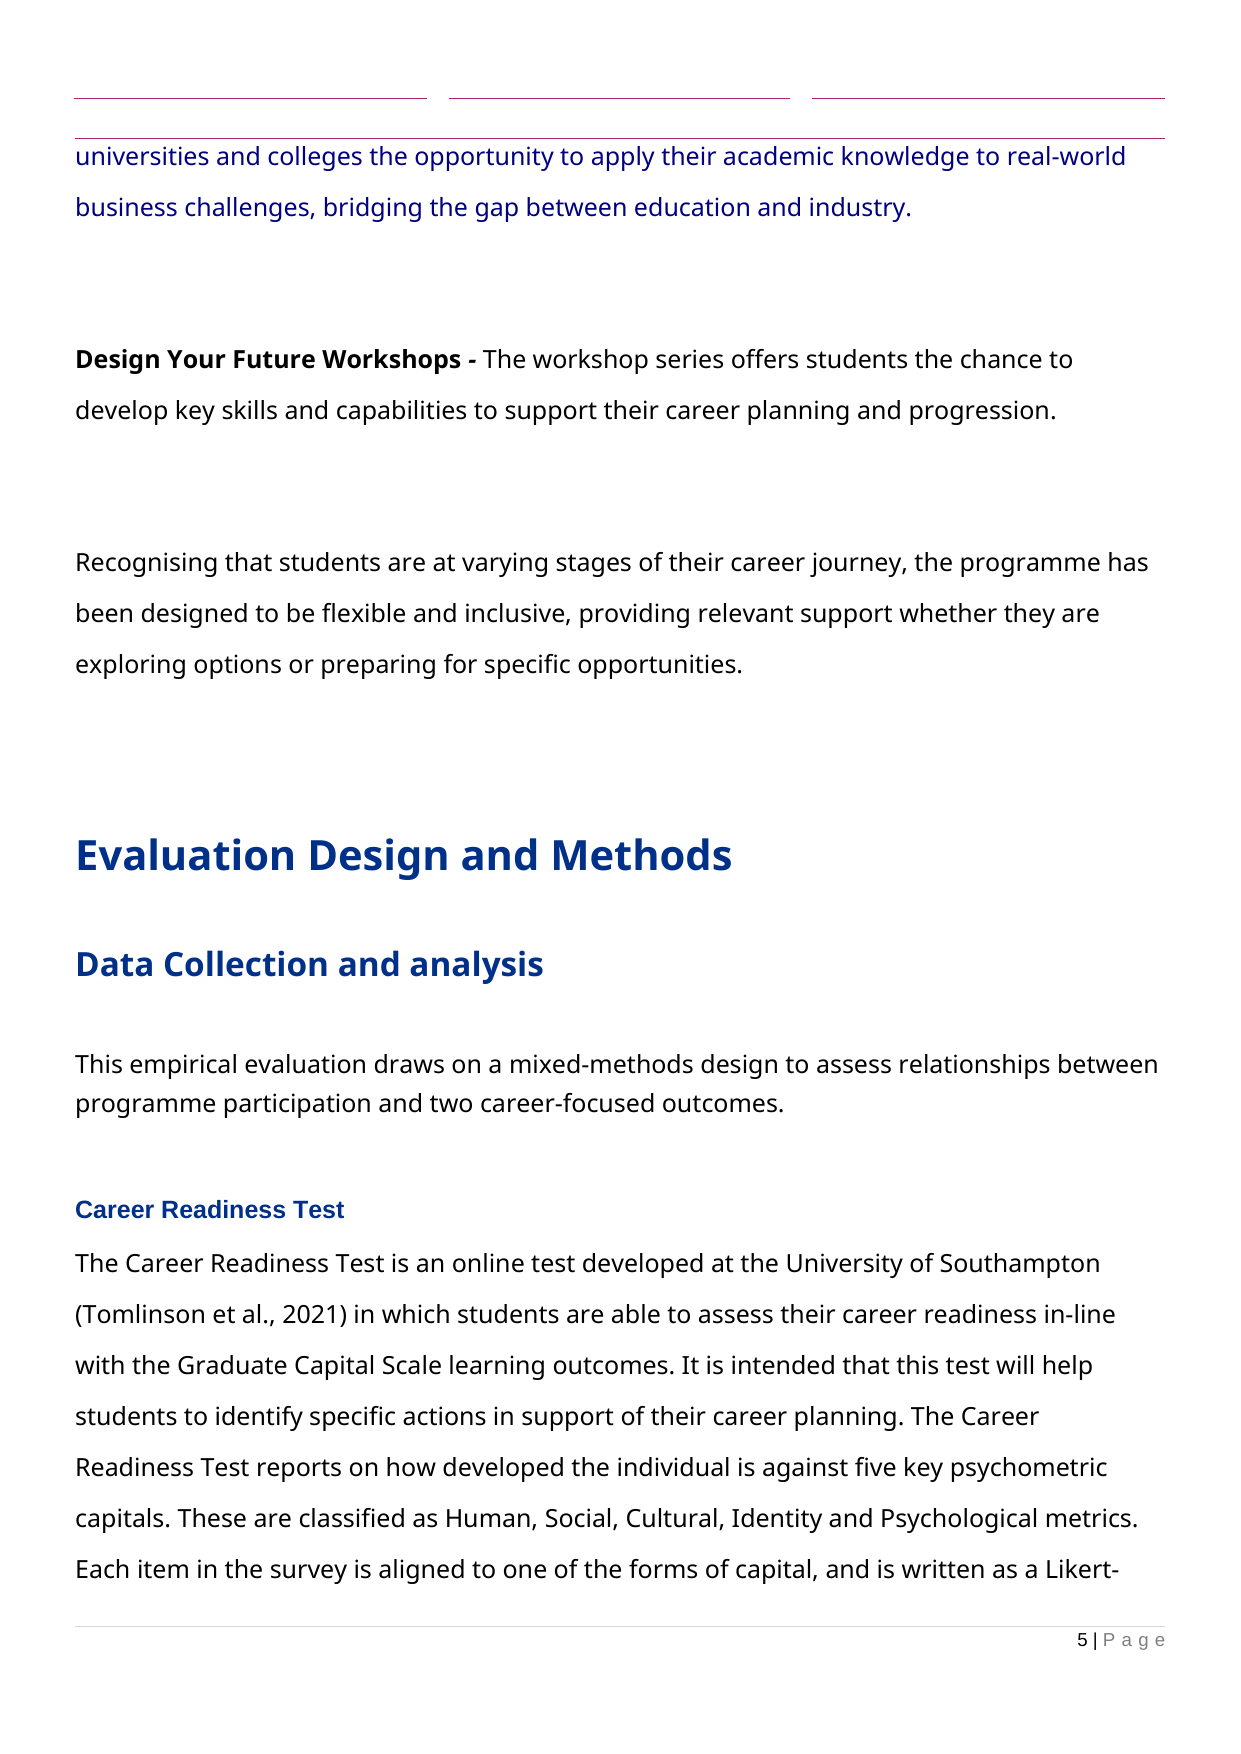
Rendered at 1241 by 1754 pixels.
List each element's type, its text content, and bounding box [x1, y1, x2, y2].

text The Career Readiness Test is an online test developed at the University of Southampton (Tomlinson et al., 2021) in which students are able to assess their career readiness in-line with the Graduate Capital Scale learning outcomes. It is intended that this test will help students to identify specific actions in support of their career planning. The Career Readiness Test reports on how developed the individual is against five key psychometric capitals. These are classified as Human, Social, Cultural, Identity and Psychological metrics. Each item in the survey is aligned to one of the forms of capital, and is written as a Likert- [75, 1245, 1165, 1586]
text Design Your Future Workshops - The workshop series offers students the chance to develop key skills and capabilities to support their career planning and progression. [75, 342, 1165, 427]
text This empirical evaluation draws on a mixed-methods design to assess relationships between programme participation and two career-focused outcomes. [75, 1047, 1165, 1120]
text universities and colleges the opportunity to apply their academic knowledge to real-world business challenges, bridging the gap between education and industry. [75, 139, 1165, 224]
text Recognising that students are at varying stages of their career journey, the programme has been designed to be flexible and inclusive, providing relevant support whether they are exploring options or preparing for specific opportunities. [75, 545, 1165, 681]
subtitle Data Collection and analysis [75, 941, 1165, 986]
subtitle Career Readiness Test [75, 1196, 1165, 1224]
subtitle Evaluation Design and Methods [75, 826, 1165, 883]
